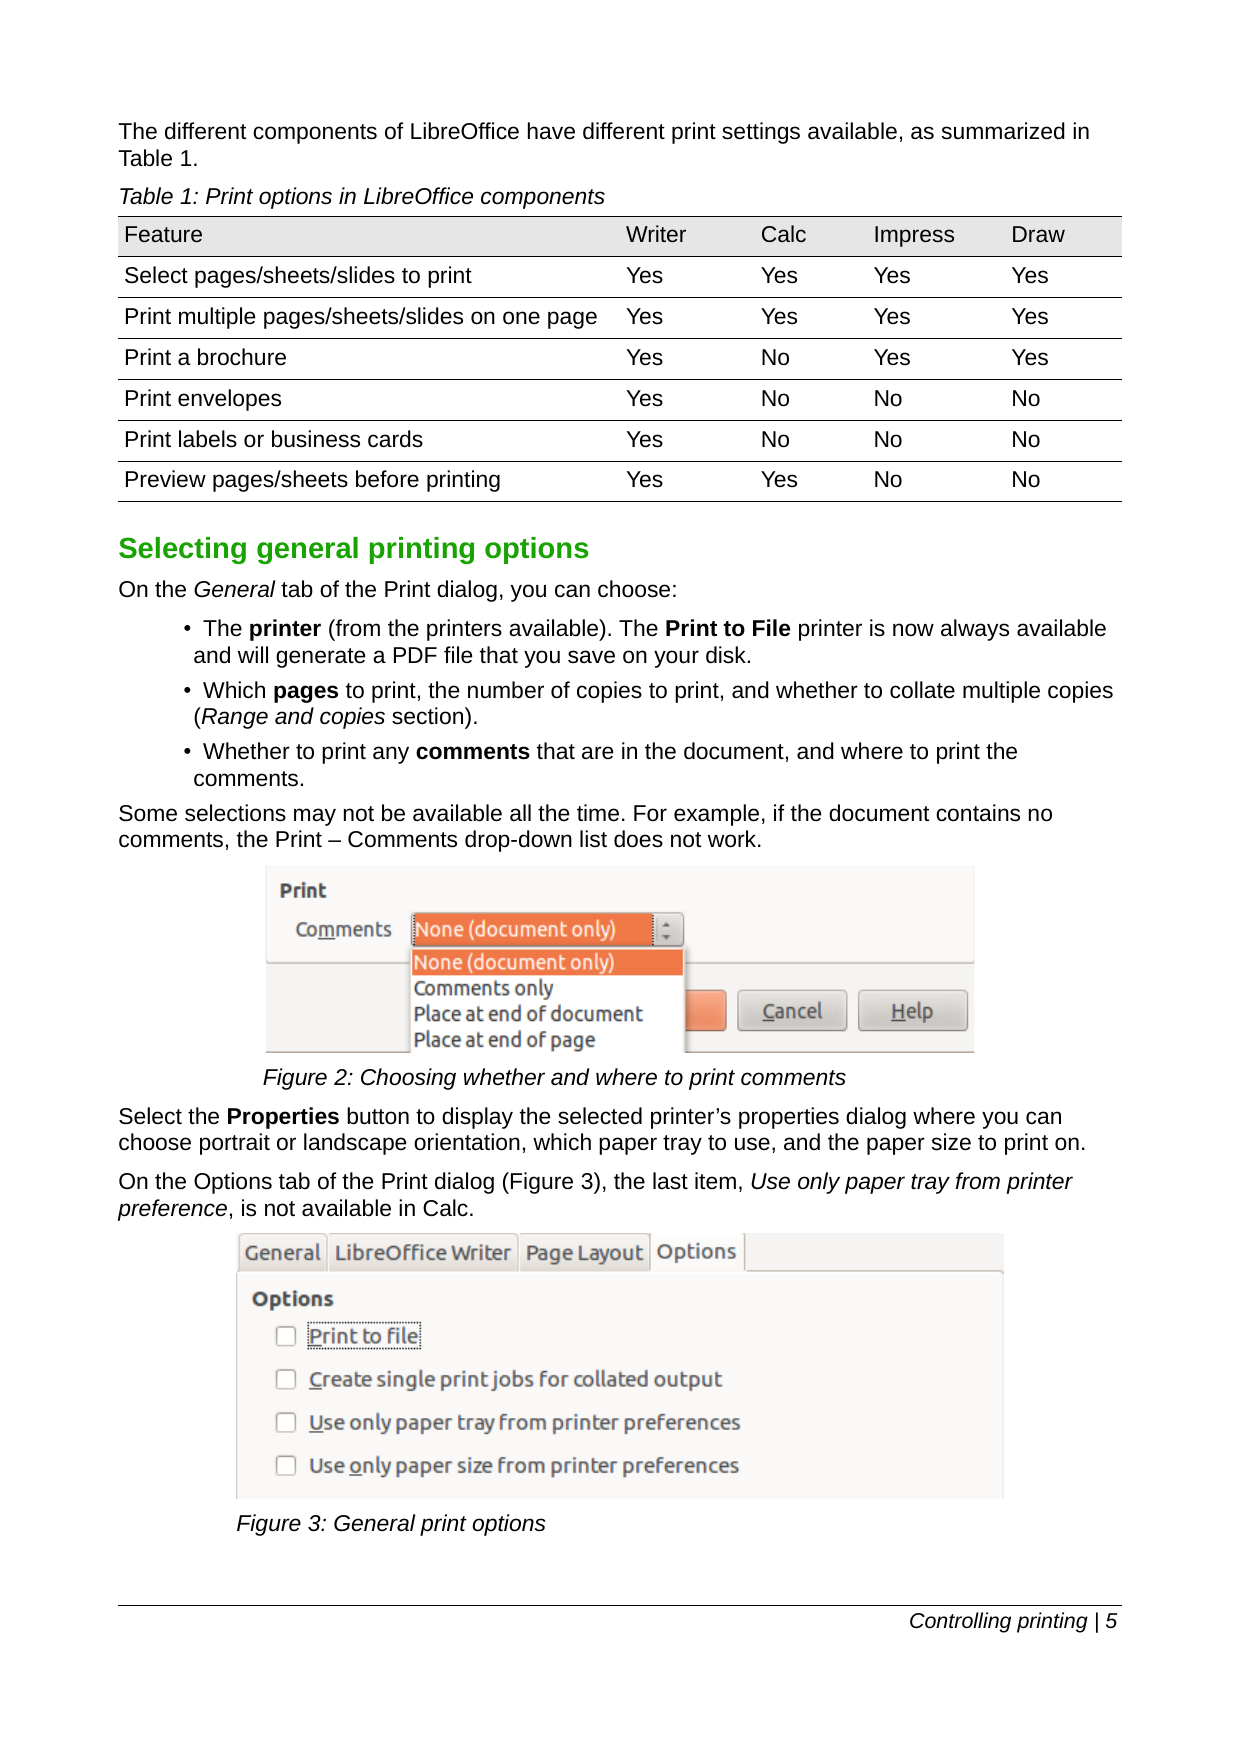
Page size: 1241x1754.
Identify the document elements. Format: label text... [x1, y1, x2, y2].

table_header Calc [755, 217, 868, 256]
table_cell No [1006, 380, 1122, 420]
table_header Feature [118, 217, 620, 256]
table_cell Select pages/sheets/slides to print [118, 257, 620, 297]
table_cell No [868, 380, 1006, 420]
list Whether to print any comments that are in the document, and where to print the comments. [193, 738, 1122, 791]
table_cell Yes [620, 339, 755, 379]
text Table 1: Print options in LibreOffice components [118, 183, 1122, 210]
table_cell No [868, 462, 1006, 501]
table_cell Yes [620, 380, 755, 420]
list Which pages to print, the number of copies to print, and whether to collate multiple copies (Range and copies section). [193, 677, 1122, 729]
list On the General tab of the Print dialog, you can choose: [118, 576, 1122, 603]
table_cell Preview pages/sheets before printing [118, 462, 620, 501]
table_cell Yes [755, 462, 868, 501]
table_cell Yes [620, 257, 755, 297]
text Figure 3: General print options [236, 1510, 1004, 1537]
text Some selections may not be available all the time. For example, if the document contains no comments, the Print – Comments drop-down list does not work. [118, 800, 1122, 853]
table_cell Yes [1006, 339, 1122, 379]
table_cell Yes [620, 421, 755, 461]
table_cell No [1006, 462, 1122, 501]
table_cell Yes [1006, 257, 1122, 297]
table_cell Yes [755, 298, 868, 338]
table_cell Print labels or business cards [118, 421, 620, 461]
table_cell Print multiple pages/sheets/slides on one page [118, 298, 620, 338]
subtitle Selecting general printing options [118, 531, 1122, 564]
table_cell Yes [620, 298, 755, 338]
table_header Writer [620, 217, 755, 256]
table_cell Print envelopes [118, 380, 620, 420]
table_header Draw [1006, 217, 1122, 256]
picture [236, 1233, 1004, 1499]
table_cell Print a brochure [118, 339, 620, 379]
table_cell No [755, 421, 868, 461]
table_cell Yes [868, 339, 1006, 379]
list The printer (from the printers available). The Print to File printer is now always available and will generate a PDF file that you save on your disk. [193, 615, 1122, 668]
table_cell No [1006, 421, 1122, 461]
table_header Impress [868, 217, 1006, 256]
table_cell No [755, 380, 868, 420]
text Figure 2: Choosing whether and where to print comments [263, 1064, 978, 1090]
table_cell No [755, 339, 868, 379]
text On the Options tab of the Print dialog (Figure 3), the last item, Use only paper tray from printer preference, is not available in Calc. [118, 1168, 1122, 1221]
picture [265, 865, 975, 1053]
table_cell No [868, 421, 1006, 461]
text The different components of LibreOffice have different print settings available, as summarized in Table 1. [118, 118, 1122, 171]
table_cell Yes [868, 298, 1006, 338]
table_cell Yes [755, 257, 868, 297]
table_cell Yes [1006, 298, 1122, 338]
text Select the Properties button to display the selected printer’s properties dialog where you can choose portrait or landscape orientation, which paper tray to use, and the paper size to print on. [118, 1103, 1122, 1156]
table_cell Yes [620, 462, 755, 501]
table_cell Yes [868, 257, 1006, 297]
